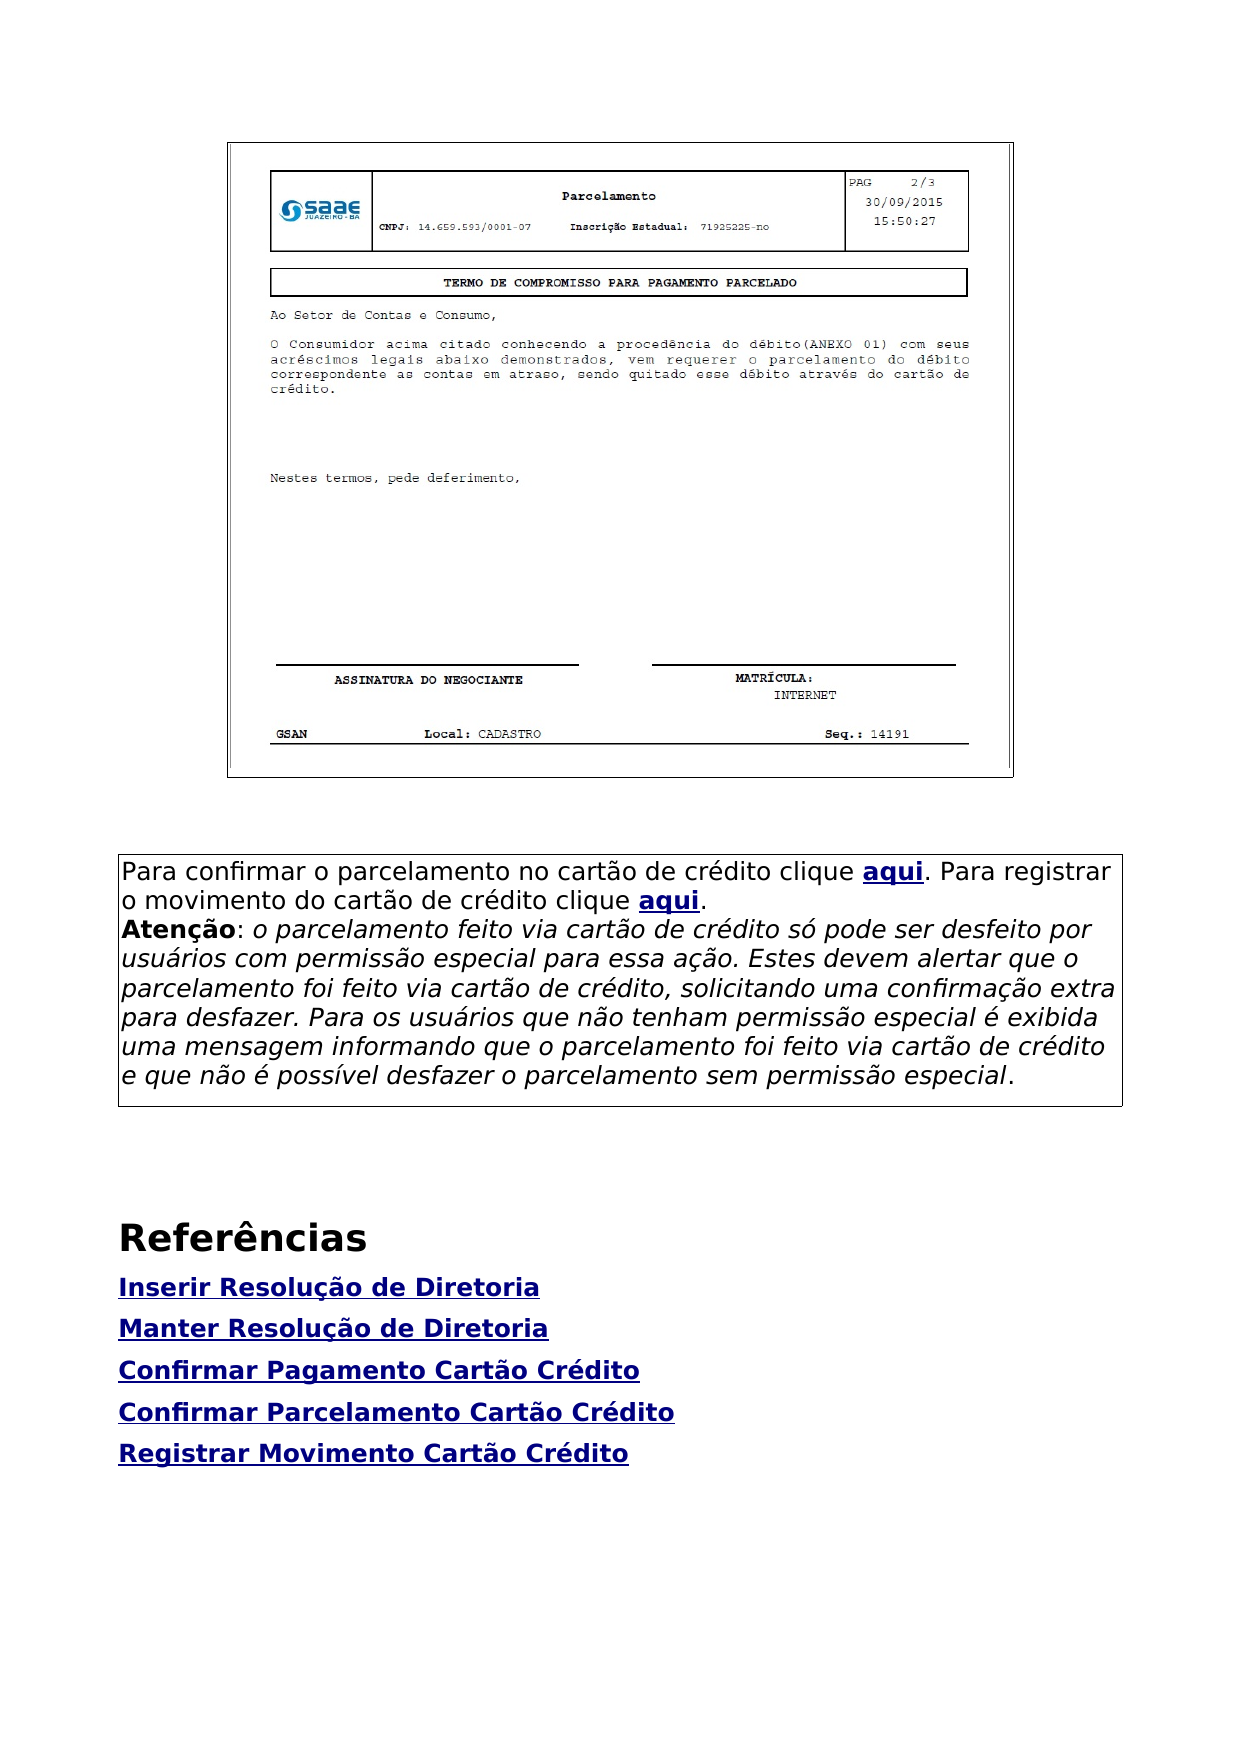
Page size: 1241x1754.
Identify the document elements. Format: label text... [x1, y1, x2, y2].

picture [230, 144, 1010, 768]
table_header Para confirmar o parcelamento no cartão de crédito clique aqui. Para registrar o movimento do cartão de crédito clique aqui. Atenção: o parcelamento feito via cartão de crédito só pode ser desfeito por usuários com permissão especial para essa ação. Estes devem alertar que o parcelamento foi feito via cartão de crédito, solicitando uma confirmação extra para desfazer. Para os usuários que não tenham permissão especial é exibida uma mensagem informando que o parcelamento foi feito via cartão de crédito e que não é possível desfazer o parcelamento sem permissão especial. [119, 855, 1122, 1106]
text Confirmar Parcelamento Cartão Crédito [118, 1398, 1122, 1427]
subtitle Referências [118, 1217, 1122, 1260]
text Manter Resolução de Diretoria [118, 1314, 1122, 1343]
table_header [228, 143, 1013, 777]
text Registrar Movimento Cartão Crédito [118, 1439, 1122, 1468]
text Inserir Resolução de Diretoria [118, 1273, 1122, 1302]
text Confirmar Pagamento Cartão Crédito [118, 1356, 1122, 1385]
